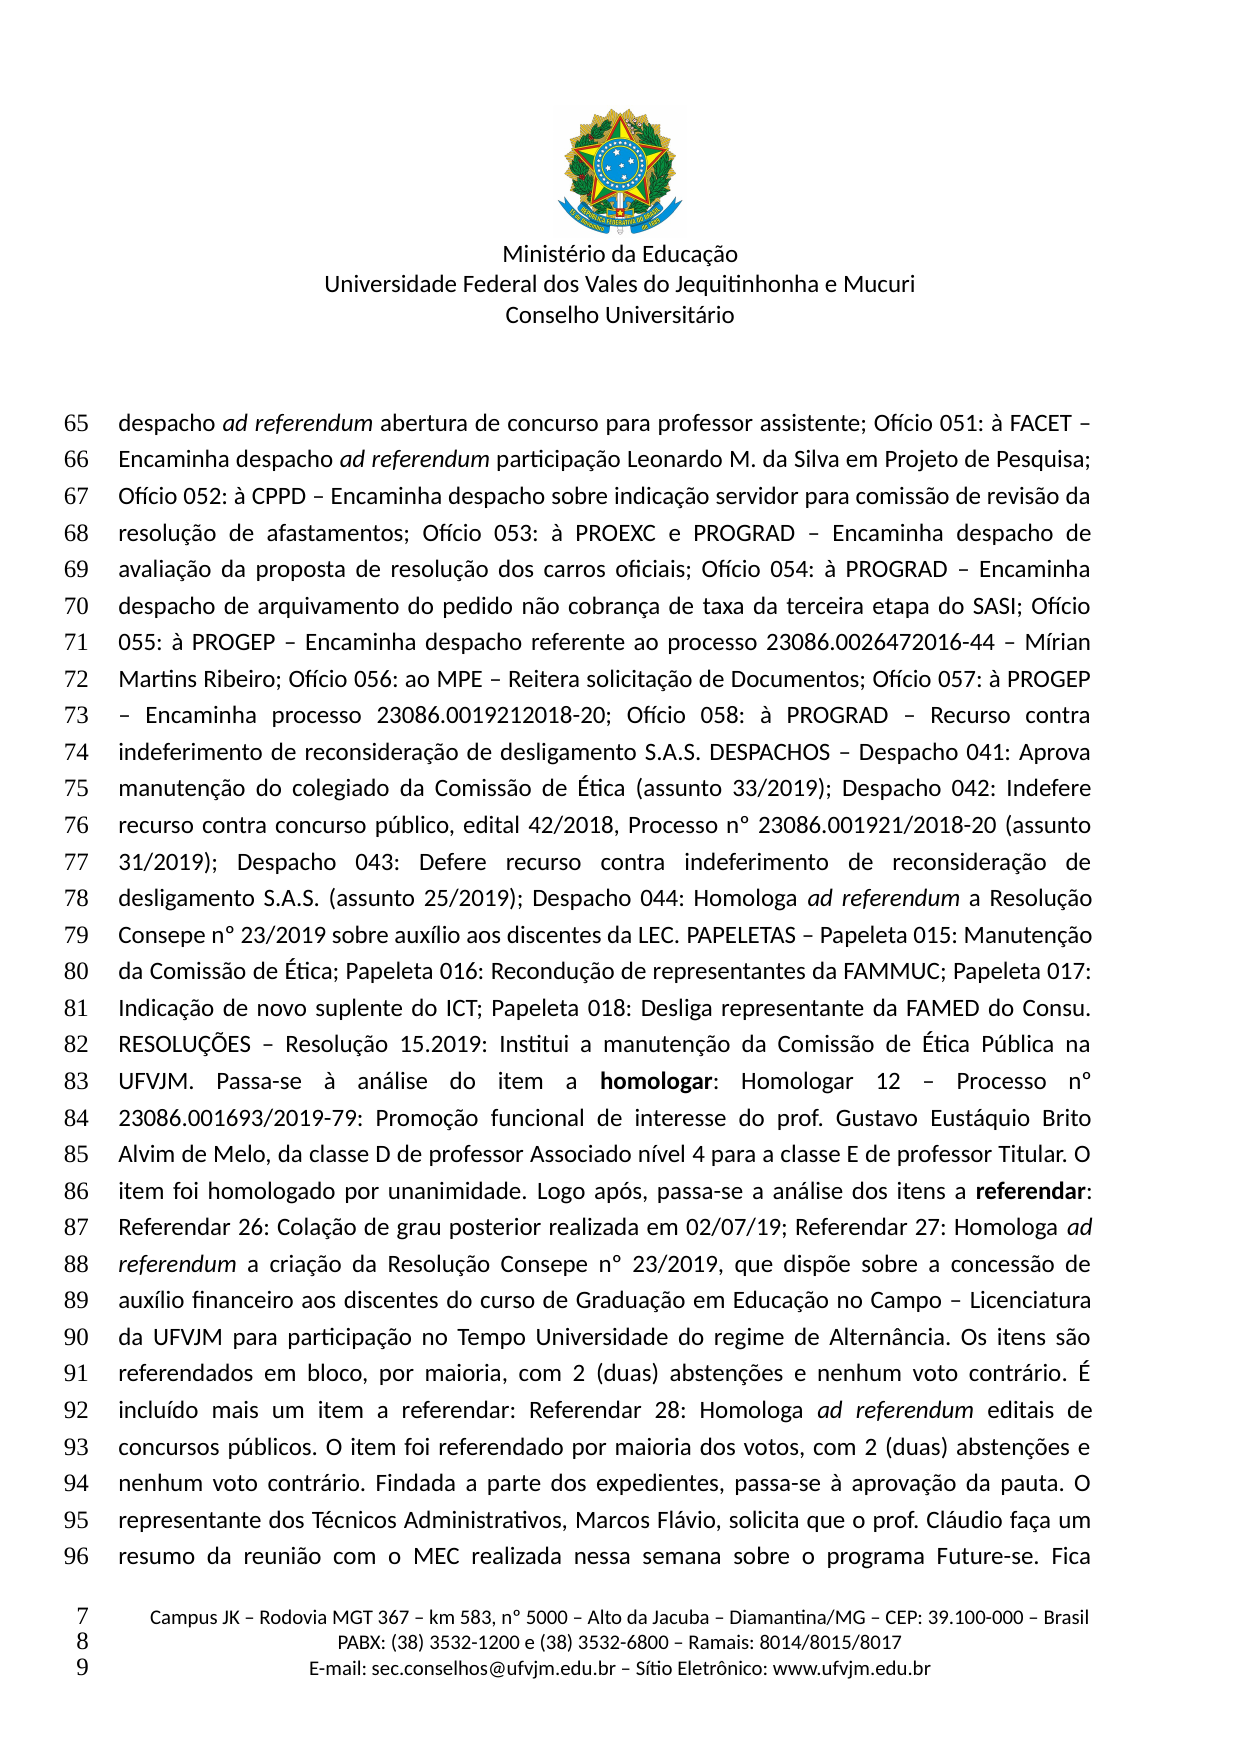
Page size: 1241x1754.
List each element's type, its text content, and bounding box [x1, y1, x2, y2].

text despacho ad referendum abertura de concurso para professor assistente; Ofício 051: à FACET – Encaminha despacho ad referendum participação Leonardo M. da Silva em Projeto de Pesquisa; Ofício 052: à CPPD – Encaminha despacho sobre indicação servidor para comissão de revisão da resolução de afastamentos; Ofício 053: à PROEXC e PROGRAD – Encaminha despacho de avaliação da proposta de resolução dos carros oficiais; Ofício 054: à PROGRAD – Encaminha despacho de arquivamento do pedido não cobrança de taxa da terceira etapa do SASI; Ofício 055: à PROGEP – Encaminha despacho referente ao processo 23086.0026472016-44 – Mírian Martins Ribeiro; Ofício 056: ao MPE – Reitera solicitação de Documentos; Ofício 057: à PROGEP – Encaminha processo 23086.0019212018-20; Ofício 058: à PROGRAD – Recurso contra indeferimento de reconsideração de desligamento S.A.S. DESPACHOS – Despacho 041: Aprova manutenção do colegiado da Comissão de Ética (assunto 33/2019); Despacho 042: Indefere recurso contra concurso público, edital 42/2018, Processo nº 23086.001921/2018-20 (assunto 31/2019); Despacho 043: Defere recurso contra indeferimento de reconsideração de desligamento S.A.S. (assunto 25/2019); Despacho 044: Homologa ad referendum a Resolução Consepe nº 23/2019 sobre auxílio aos discentes da LEC. PAPELETAS – Papeleta 015: Manutenção da Comissão de Ética; Papeleta 016: Recondução de representantes da FAMMUC; Papeleta 017: Indicação de novo suplente do ICT; Papeleta 018: Desliga representante da FAMED do Consu. RESOLUÇÕES – Resolução 15.2019: Institui a manutenção da Comissão de Ética Pública na UFVJM. Passa-se à análise do item a homologar: Homologar 12 – Processo nº 23086.001693/2019-79: Promoção funcional de interesse do prof. Gustavo Eustáquio Brito Alvim de Melo, da classe D de professor Associado nível 4 para a classe E de professor Titular. O item foi homologado por unanimidade. Logo após, passa-se a análise dos itens a referendar: Referendar 26: Colação de grau posterior realizada em 02/07/19; Referendar 27: Homologa ad referendum a criação da Resolução Consepe nº 23/2019, que dispõe sobre a concessão de auxílio financeiro aos discentes do curso de Graduação em Educação no Campo – Licenciatura da UFVJM para participação no Tempo Universidade do regime de Alternância. Os itens são referendados em bloco, por maioria, com 2 (duas) abstenções e nenhum voto contrário. É incluído mais um item a referendar: Referendar 28: Homologa ad referendum editais de concursos públicos. O item foi referendado por maioria dos votos, com 2 (duas) abstenções e nenhum voto contrário. Findada a parte dos expedientes, passa-se à aprovação da pauta. O representante dos Técnicos Administrativos, Marcos Flávio, solicita que o prof. Cláudio faça um resumo da reunião com o MEC realizada nessa semana sobre o programa Future-se. Fica [118, 407, 1093, 1571]
picture [553, 105, 687, 238]
